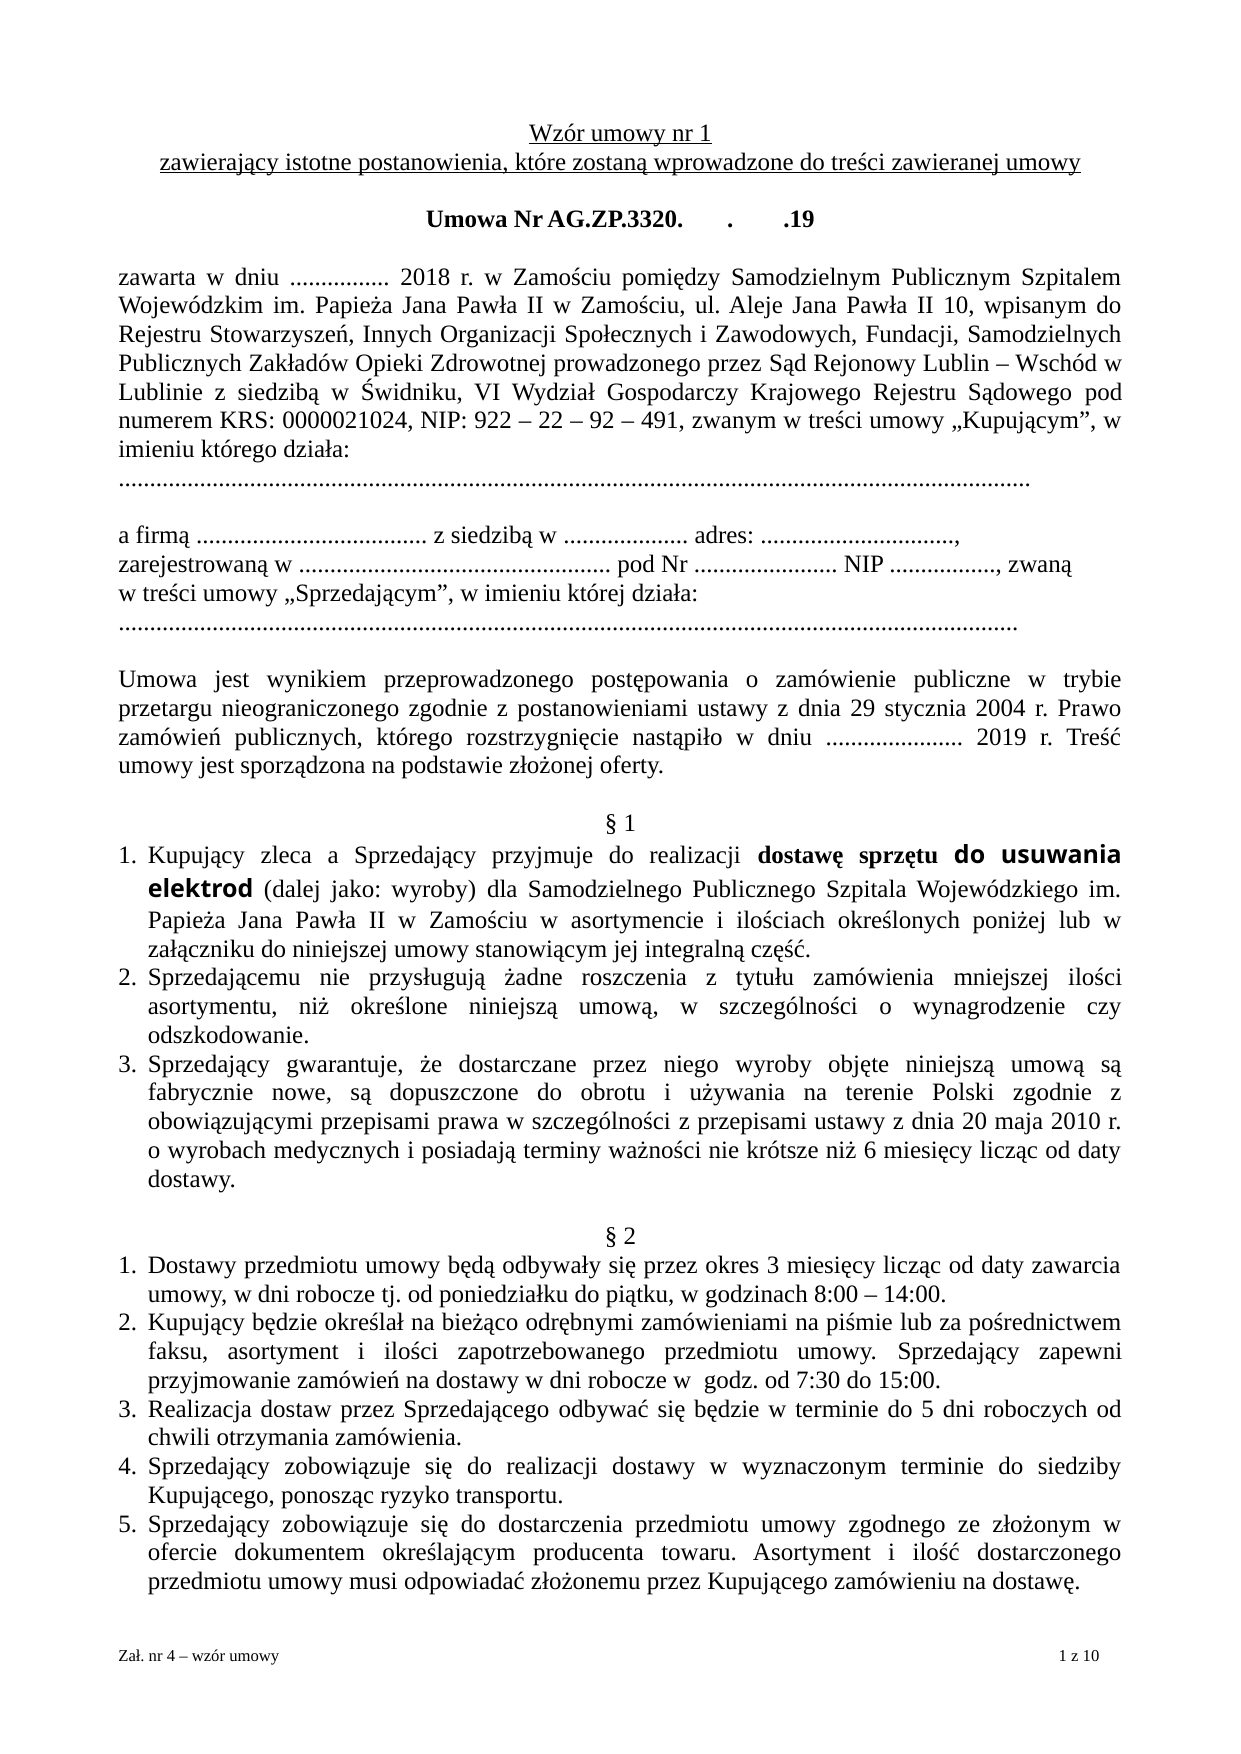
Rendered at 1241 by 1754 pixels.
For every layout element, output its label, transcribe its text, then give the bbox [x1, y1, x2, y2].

text ................................................................................................................................................ [118, 607, 1122, 636]
text zarejestrowaną w .................................................. pod Nr ....................... NIP ................., zwaną [118, 549, 1122, 578]
text w treści umowy „Sprzedającym”, w imieniu której działa: [118, 578, 1122, 607]
text zawarta w dniu ................ 2018 r. w Zamościu pomiędzy Samodzielnym Publicznym Szpitalem Wojewódzkim im. Papieża Jana Pawła II w Zamościu, ul. Aleje Jana Pawła II 10, wpisanym do Rejestru Stowarzyszeń, Innych Organizacji Społecznych i Zawodowych, Fundacji, Samodzielnych Publicznych Zakładów Opieki Zdrowotnej prowadzonego przez Sąd Rejonowy Lublin – Wschód w Lublinie z siedzibą w Świdniku, VI Wydział Gospodarczy Krajowego Rejestru Sądowego pod numerem KRS: 0000021024, NIP: 922 – 22 – 92 – 491, zwanym w treści umowy „Kupującym”, w imieniu którego działa: [118, 262, 1122, 463]
text Umowa jest wynikiem przeprowadzonego postępowania o zamówienie publiczne w trybie przetargu nieograniczonego zgodnie z postanowieniami ustawy z dnia 29 stycznia 2004 r. Prawo zamówień publicznych, którego rozstrzygnięcie nastąpiło w dniu ...................... 2019 r. Treść umowy jest sporządzona na podstawie złożonej oferty. [118, 664, 1122, 779]
list Sprzedający zobowiązuje się do realizacji dostawy w wyznaczonym terminie do siedziby Kupującego, ponosząc ryzyko transportu. [118, 1451, 1122, 1509]
list Sprzedający zobowiązuje się do dostarczenia przedmiotu umowy zgodnego ze złożonym w ofercie dokumentem określającym producenta towaru. Asortyment i ilość dostarczonego przedmiotu umowy musi odpowiadać złożonemu przez Kupującego zamówieniu na dostawę. [118, 1509, 1122, 1595]
list Sprzedający gwarantuje, że dostarczane przez niego wyroby objęte niniejszą umową są fabrycznie nowe, są dopuszczone do obrotu i używania na terenie Polski zgodnie z obowiązującymi przepisami prawa w szczególności z przepisami ustawy z dnia 20 maja 2010 r. o wyrobach medycznych i posiadają terminy ważności nie krótsze niż 6 miesięcy licząc od daty dostawy. [118, 1049, 1122, 1192]
text .................................................................................................................................................. [118, 463, 1122, 492]
text zawierający istotne postanowienia, które zostaną wprowadzone do treści zawieranej umowy [118, 147, 1122, 176]
text § 1 [118, 808, 1122, 837]
list Kupujący będzie określał na bieżąco odrębnymi zamówieniami na piśmie lub za pośrednictwem faksu, asortyment i ilości zapotrzebowanego przedmiotu umowy. Sprzedający zapewni przyjmowanie zamówień na dostawy w dni robocze w godz. od 7:30 do 15:00. [118, 1307, 1122, 1394]
text a firmą ..................................... z siedzibą w .................... adres: ..............................., [118, 521, 1122, 549]
list Realizacja dostaw przez Sprzedającego odbywać się będzie w terminie do 5 dni roboczych od chwili otrzymania zamówienia. [118, 1394, 1122, 1451]
text § 2 [118, 1221, 1122, 1250]
list Sprzedającemu nie przysługują żadne roszczenia z tytułu zamówienia mniejszej ilości asortymentu, niż określone niniejszą umową, w szczególności o wynagrodzenie czy odszkodowanie. [118, 962, 1122, 1049]
list Kupujący zleca a Sprzedający przyjmuje do realizacji dostawę sprzętu do usuwania elektrod (dalej jako: wyroby) dla Samodzielnego Publicznego Szpitala Wojewódzkiego im. Papieża Jana Pawła II w Zamościu w asortymencie i ilościach określonych poniżej lub w załączniku do niniejszej umowy stanowiącym jej integralną część. [118, 837, 1122, 962]
text Umowa Nr AG.ZP.3320. . .19 [118, 204, 1122, 233]
text Wzór umowy nr 1 [118, 118, 1122, 147]
list Dostawy przedmiotu umowy będą odbywały się przez okres 3 miesięcy licząc od daty zawarcia umowy, w dni robocze tj. od poniedziałku do piątku, w godzinach 8:00 – 14:00. [118, 1250, 1122, 1307]
